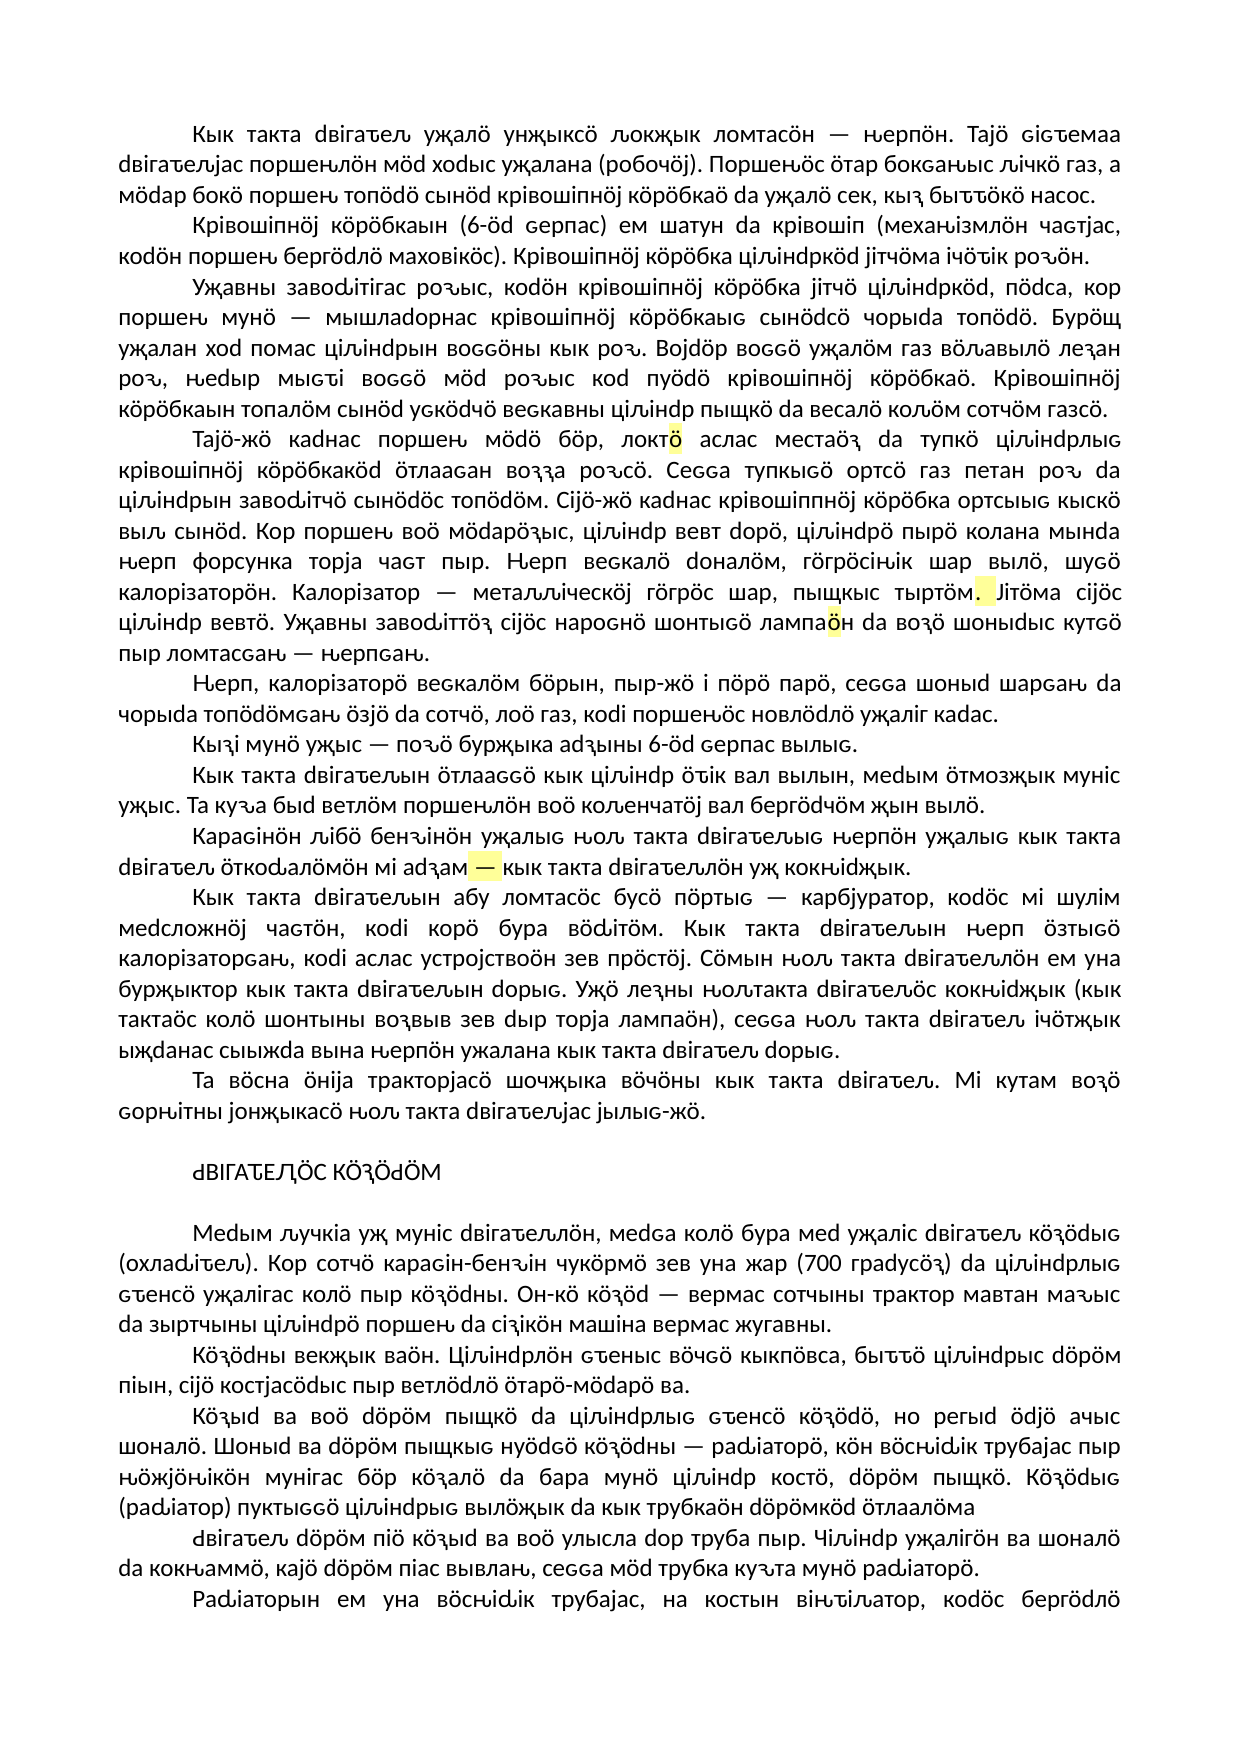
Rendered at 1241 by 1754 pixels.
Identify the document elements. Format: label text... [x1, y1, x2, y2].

text Кык такта ԁвігаԏеԉын абу ломтасӧс бусӧ пӧртыԍ — карбјуратор, коԁӧс мі шулім меԁсложнӧј чаԍтӧн, коԁі корӧ бура вӧԃітӧм. Кык такта ԁвігаԏеԉын ԋерп ӧзтыԍӧ калорізаторԍаԋ, коԁі аслас устројствоӧн зев прӧстӧј. Сӧмын ԋоԉ такта ԁвігаԏеԉлӧн ем уна бурҗыктор кык такта ԁвігаԏеԉын ԁорыԍ. Уҗӧ леԇны ԋоԉтакта ԁвігаԏеԉӧс кокԋіԁҗык (кык тактаӧс колӧ шонтыны воԇвыв зев ԁыр торја лампаӧн), сеԍԍа ԋоԉ такта ԁвігаԏеԉ ічӧтҗык ыҗԁанас сыыжԁа вына ԋерпӧн ужалана кык такта ԁвігаԏеԉ ԁорыԍ. [118, 881, 1122, 1064]
text Та вӧсна ӧніја тракторјасӧ шочҗыка вӧчӧны кык такта ԁвігаԏеԉ. Мі кутам воԇӧ ԍорԋітны јонҗыкасӧ ԋоԉ такта ԁвігаԏеԉјас јылыԍ-жӧ. [118, 1064, 1122, 1125]
text Тајӧ-жӧ каԁнас поршеԋ мӧԁӧ бӧр, локтӧ аслас местаӧԇ ԁа тупкӧ ціԉінԁрлыԍ крівошіпнӧј кӧрӧбкакӧԁ ӧтлааԍан воԇԇа роԅсӧ. Сеԍԍа тупкыԍӧ ортсӧ газ петан роԅ ԁа ціԉінԁрын завоԃітчӧ сынӧԁӧс топӧԁӧм. Сіјӧ-жӧ каԁнас крівошіппнӧј кӧрӧбка ортсыыԍ кыскӧ выԉ сынӧԁ. Кор поршеԋ воӧ мӧԁарӧԇыс, ціԉінԁр вевт ԁорӧ, ціԉінԁрӧ пырӧ колана мынԁа ԋерп форсунка торја чаԍт пыр. Ԋерп веԍкалӧ ԁоналӧм, гӧгрӧсіԋік шар вылӧ, шуԍӧ калорізаторӧн. Калорізатор — метаԉԉіческӧј гӧгрӧс шар, пыщкыс тыртӧм. Јітӧма сіјӧс ціԉінԁр вевтӧ. Уҗавны завоԃіттӧԇ сіјӧс нароԍнӧ шонтыԍӧ лампаӧн ԁа воԇӧ шоныԁыс кутԍӧ пыр ломтасԍаԋ — ԋерпԍаԋ. [118, 423, 1122, 667]
text Кык такта ԁвігаԏеԉ уҗалӧ унҗыксӧ ԉокҗык ломтасӧн — ԋерпӧн. Тајӧ ԍіԍԏемаа ԁвігаԏеԉјас поршеԋлӧн мӧԁ хоԁыс уҗалана (робочӧј). Поршеԋӧс ӧтар бокԍаԋыс ԉічкӧ газ, а мӧԁар бокӧ поршеԋ топӧԁӧ сынӧԁ крівошіпнӧј кӧрӧбкаӧ ԁа уҗалӧ сек, кыԇ быԏԏӧкӧ насос. [118, 118, 1122, 210]
text Кӧԇӧԁны векҗык ваӧн. Ціԉінԁрлӧн ԍԏеныс вӧчԍӧ кыкпӧвса, быԏԏӧ ціԉінԁрыс ԁӧрӧм піын, сіјӧ костјасӧԁыс пыр ветлӧԁлӧ ӧтарӧ-мӧԁарӧ ва. [118, 1339, 1122, 1400]
text Уҗавны завоԃітігас роԅыс, коԁӧн крівошіпнӧј кӧрӧбка јітчӧ ціԉінԁркӧԁ, пӧԁса, кор поршеԋ мунӧ — мышлаԁорнас крівошіпнӧј кӧрӧбкаыԍ сынӧԁсӧ чорыԁа топӧԁӧ. Бурӧщ уҗалан хоԁ помас ціԉінԁрын воԍԍӧны кык роԅ. Војԁӧр воԍԍӧ уҗалӧм газ вӧԉавылӧ леԇан роԅ, ԋеԁыр мыԍԏі воԍԍӧ мӧԁ роԅыс коԁ пуӧԁӧ крівошіпнӧј кӧрӧбкаӧ. Крівошіпнӧј кӧрӧбкаын топалӧм сынӧԁ уԍкӧԁчӧ веԍкавны ціԉінԁр пыщкӧ ԁа весалӧ коԉӧм сотчӧм газсӧ. [118, 271, 1122, 423]
text Меԁым ԉучкіа уҗ муніс ԁвігаԏеԉлӧн, меԁԍа колӧ бура меԁ уҗаліс ԁвігаԏеԉ кӧԇӧԁыԍ (охлаԃіԏеԉ). Кор сотчӧ караԍін-бенԅін чукӧрмӧ зев уна жар (700 граԁусӧԇ) ԁа ціԉінԁрлыԍ ԍԏенсӧ уҗалігас колӧ пыр кӧԇӧԁны. Он-кӧ кӧԇӧԁ — вермас сотчыны трактор мавтан маԅыс ԁа зыртчыны ціԉінԁрӧ поршеԋ ԁа сіԇікӧн машіна вермас жугавны. [118, 1217, 1122, 1339]
text Ԁвігаԏеԉ ԁӧрӧм піӧ кӧԇыԁ ва воӧ улысла ԁор труба пыр. Чіԉінԁр уҗалігӧн ва шоналӧ ԁа кокԋаммӧ, кајӧ ԁӧрӧм піас вывлаԋ, сеԍԍа мӧԁ трубка куԅта мунӧ раԃіаторӧ. [118, 1522, 1122, 1583]
text Кык такта ԁвігаԏеԉын ӧтлааԍԍӧ кык ціԉінԁр ӧԏік вал вылын, меԁым ӧтмозҗык муніс уҗыс. Та куԅа быԁ ветлӧм поршеԋлӧн воӧ коԉенчатӧј вал бергӧԁчӧм җын вылӧ. [118, 759, 1122, 820]
text Караԍінӧн ԉібӧ бенԅінӧн уҗалыԍ ԋоԉ такта ԁвігаԏеԉыԍ ԋерпӧн уҗалыԍ кык такта ԁвігаԏеԉ ӧткоԃалӧмӧн мі аԁԇам — кык такта ԁвігаԏеԉлӧн уҗ кокԋіԁҗык. [118, 820, 1122, 881]
text Кӧԇыԁ ва воӧ ԁӧрӧм пыщкӧ ԁа ціԉінԁрлыԍ ԍԏенсӧ кӧԇӧԁӧ, но регыԁ ӧԁјӧ ачыс шоналӧ. Шоныԁ ва ԁӧрӧм пыщкыԍ нуӧԁԍӧ кӧԇӧԁны — раԃіаторӧ, кӧн вӧсԋіԃік трубајас пыр ԋӧжјӧԋікӧн мунігас бӧр кӧԇалӧ ԁа бара мунӧ ціԉінԁр костӧ, ԁӧрӧм пыщкӧ. Кӧԇӧԁыԍ (раԃіатор) пуктыԍԍӧ ціԉінԁрыԍ вылӧҗык ԁа кык трубкаӧн ԁӧрӧмкӧԁ ӧтлаалӧма [118, 1400, 1122, 1522]
text Кыԇі мунӧ уҗыс — поԅӧ бурҗыка аԁԇыны 6-ӧԁ ԍерпас вылыԍ. [118, 728, 1122, 759]
text Раԃіаторын ем уна вӧсԋіԃік трубајас, на костын віԋԏіԉатор, коԁӧс бергӧԁлӧ [118, 1583, 1122, 1614]
text Крівошіпнӧј кӧрӧбкаын (6-ӧԁ ԍерпас) ем шатун ԁа крівошіп (мехаԋізмлӧн чаԍтјас, коԁӧн поршеԋ бергӧԁлӧ маховікӧс). Крівошіпнӧј кӧрӧбка ціԉінԁркӧԁ јітчӧма ічӧԏік роԅӧн. [118, 210, 1122, 271]
text Ԋерп, калорізаторӧ веԍкалӧм бӧрын, пыр-жӧ і пӧрӧ парӧ, сеԍԍа шоныԁ шарԍаԋ ԁа чорыԁа топӧԁӧмԍаԋ ӧзјӧ ԁа сотчӧ, лоӧ газ, коԁі поршеԋӧс новлӧԁлӧ уҗаліг каԁас. [118, 667, 1122, 728]
text ԀВІГАԎЕԈӦС КӦԆӦԀӦМ [118, 1156, 1122, 1186]
